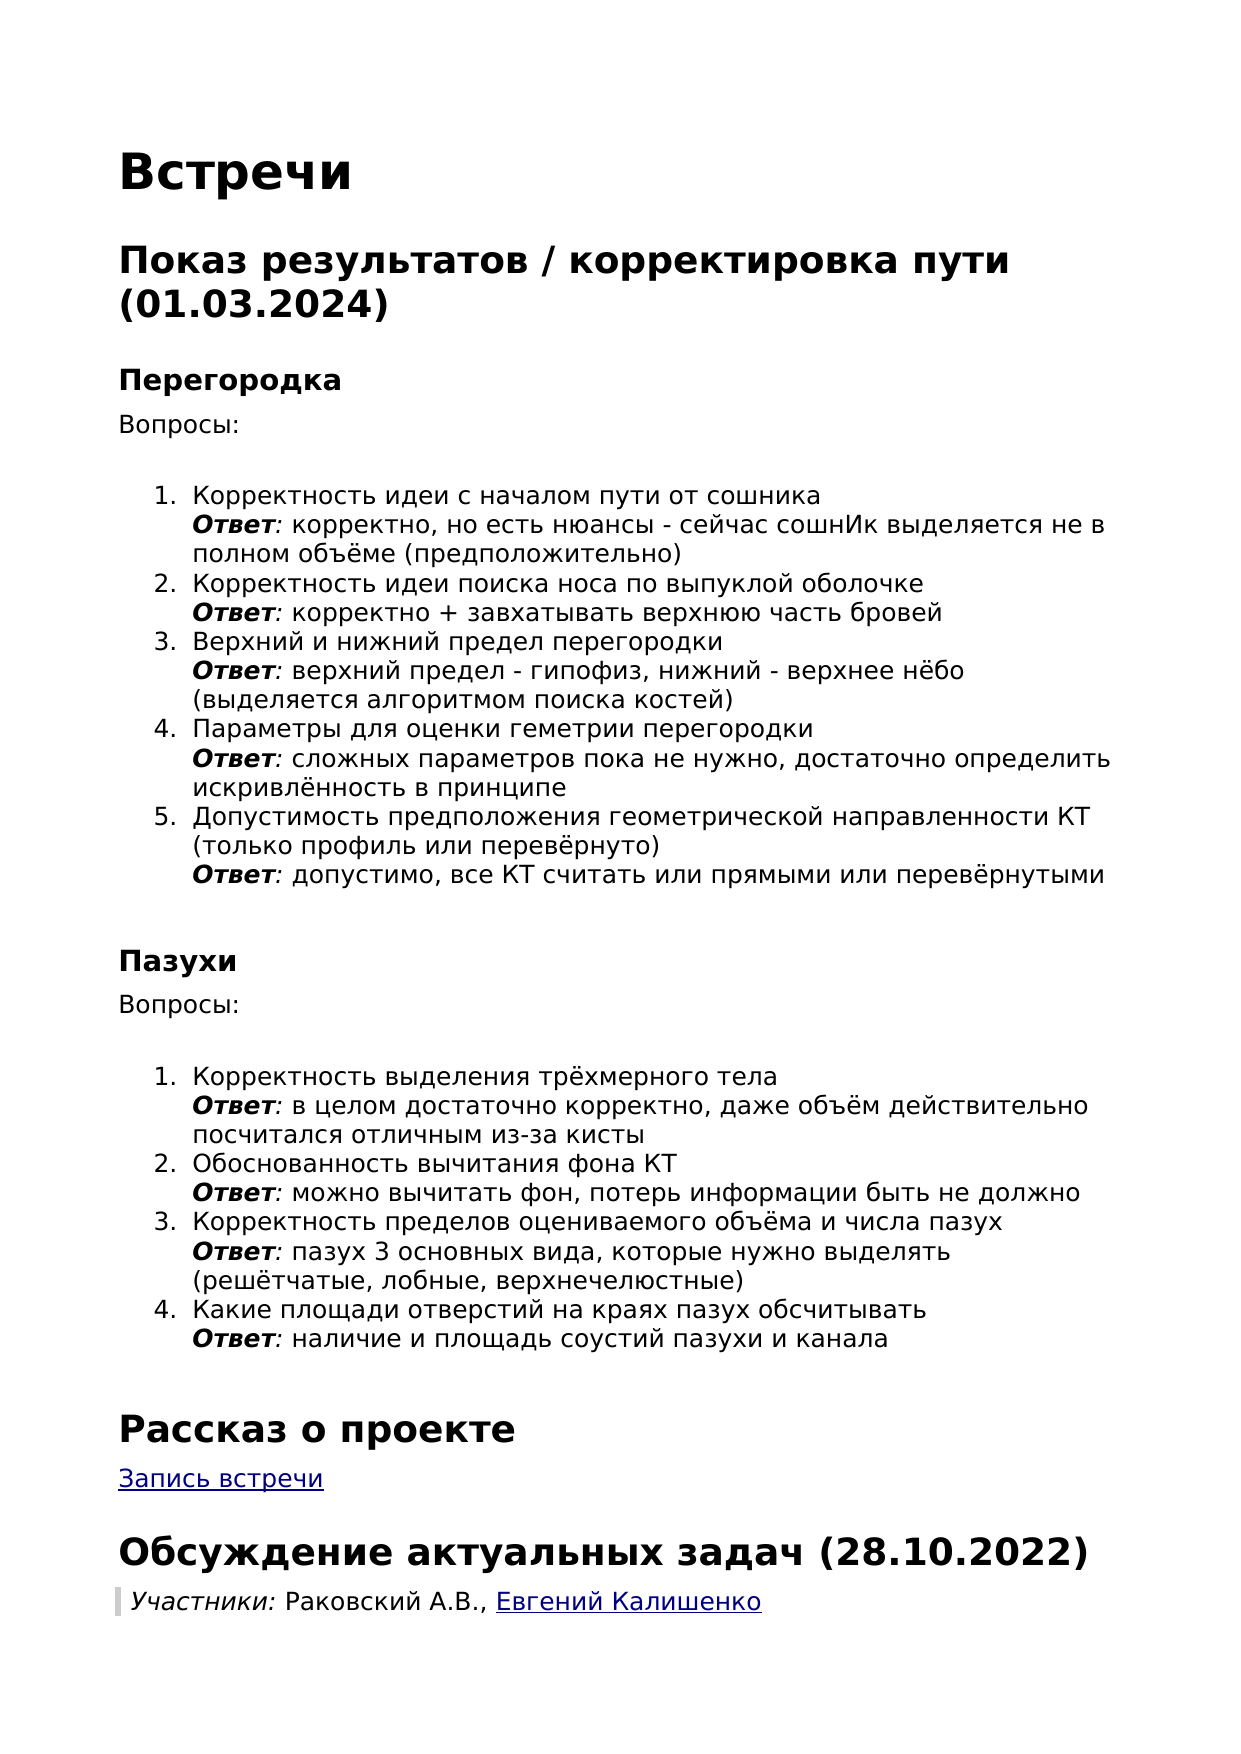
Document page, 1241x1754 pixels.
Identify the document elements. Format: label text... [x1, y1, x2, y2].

list Корректность выделения трёхмерного тела Ответ: в целом достаточно корректно, даже объём действительно посчитался отличным из-за кисты [177, 1062, 1122, 1149]
list Верхний и нижний предел перегородки Ответ: верхний предел - гипофиз, нижний - верхнее нёбо (выделяется алгоритмом поиска костей) [177, 627, 1122, 714]
list Допустимость предположения геометрической направленности КТ (только профиль или перевёрнуто) Ответ: допустимо, все КТ считать или прямыми или перевёрнутыми [177, 802, 1122, 889]
table_header Участники: Раковский А.В., Евгений Калишенко [121, 1587, 1122, 1616]
list Корректность идеи с началом пути от сошника Ответ: корректно, но есть нюансы - сейчас сошнИк выделяется не в полном объёме (предположительно) [177, 481, 1122, 569]
subtitle Встречи [118, 143, 1122, 201]
subtitle Пазухи [118, 944, 1122, 978]
subtitle Обсуждение актуальных задач (28.10.2022) [118, 1531, 1122, 1574]
text Вопросы: [118, 410, 1122, 439]
text Вопросы: [118, 991, 1122, 1020]
text Запись встречи [118, 1464, 1122, 1493]
subtitle Рассказ о проекте [118, 1408, 1122, 1451]
list Параметры для оценки геметрии перегородки Ответ: сложных параметров пока не нужно, достаточно определить искривлённость в принципе [177, 714, 1122, 802]
list Обоснованность вычитания фона КТ Ответ: можно вычитать фон, потерь информации быть не должно [177, 1149, 1122, 1207]
subtitle Показ результатов / корректировка пути (01.03.2024) [118, 239, 1122, 326]
subtitle Перегородка [118, 364, 1122, 398]
list Корректность пределов оцениваемого объёма и числа пазух Ответ: пазух 3 основных вида, которые нужно выделять (решётчатые, лобные, верхнечелюстные) [177, 1207, 1122, 1295]
list Корректность идеи поиска носа по выпуклой оболочке Ответ: корректно + завхатывать верхнюю часть бровей [177, 569, 1122, 627]
list Какие площади отверстий на краях пазух обсчитывать Ответ: наличие и площадь соустий пазухи и канала [177, 1295, 1122, 1353]
